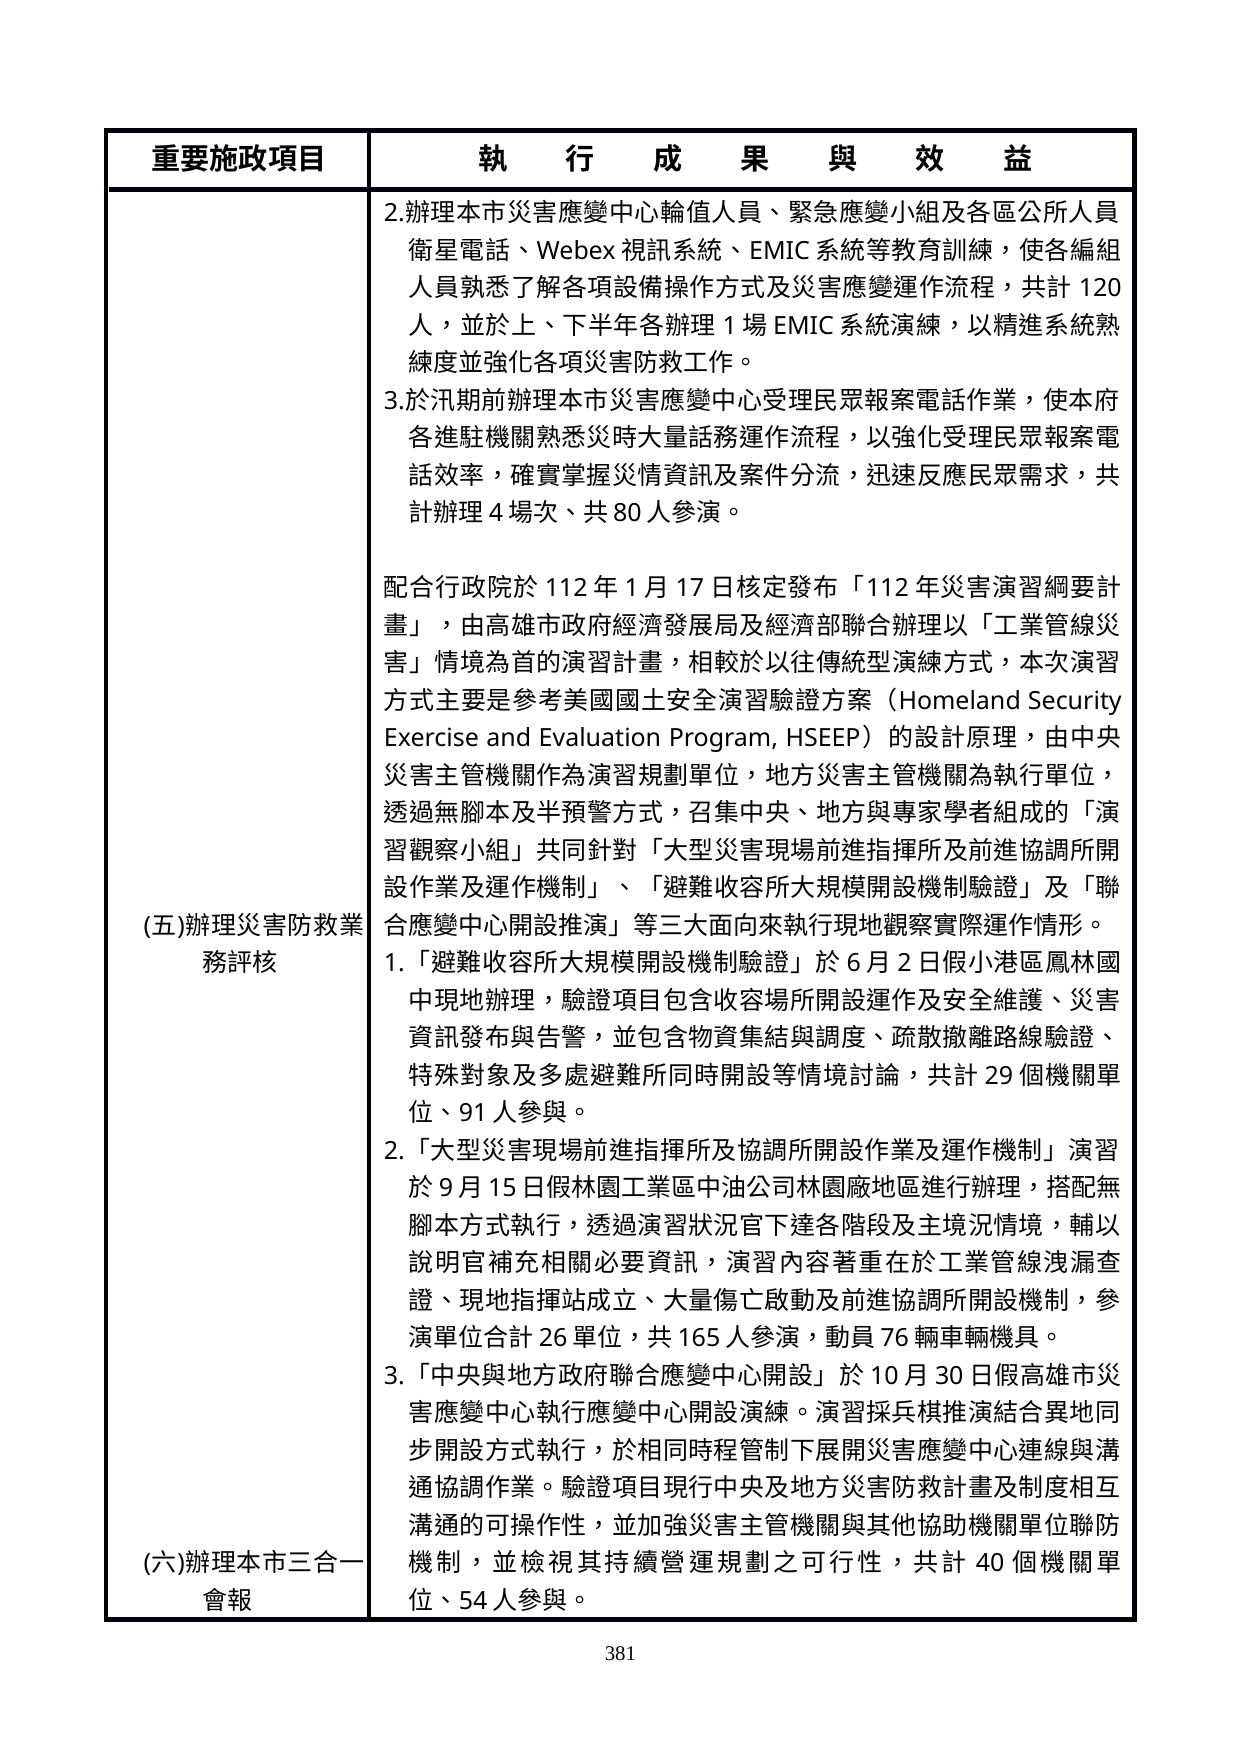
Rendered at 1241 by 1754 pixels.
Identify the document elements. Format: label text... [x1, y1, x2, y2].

table_cell (五)辦理災害防救業務評核 (六)辦理本市三合一會報 [108, 188, 367, 1617]
table_cell 2.辦理本市災害應變中心輪值人員、緊急應變小組及各區公所人員衛星電話、Webex視訊系統、EMIC系統等教育訓練，使各編組人員孰悉了解各項設備操作方式及災害應變運作流程，共計120人，並於上、下半年各辦理1場EMIC系統演練，以精進系統熟練度並強化各項災害防救工作。 3.於汛期前辦理本市災害應變中心受理民眾報案電話作業，使本府各進駐機關熟悉災時大量話務運作流程，以強化受理民眾報案電話效率，確實掌握災情資訊及案件分流，迅速反應民眾需求，共計辦理4場次、共80人參演。 配合行政院於112年1月17日核定發布「112年災害演習綱要計畫」，由高雄市政府經濟發展局及經濟部聯合辦理以「工業管線災害」情境為首的演習計畫，相較於以往傳統型演練方式，本次演習方式主要是參考美國國土安全演習驗證方案（Homeland Security Exercise and Evaluation Program, HSEEP）的設計原理，由中央災害主管機關作為演習規劃單位，地方災害主管機關為執行單位，透過無腳本及半預警方式，召集中央、地方與專家學者組成的「演習觀察小組」共同針對「大型災害現場前進指揮所及前進協調所開設作業及運作機制」、「避難收容所大規模開設機制驗證」及「聯合應變中心開設推演」等三大面向來執行現地觀察實際運作情形。 1.「避難收容所大規模開設機制驗證」於6月2日假小港區鳳林國中現地辦理，驗證項目包含收容場所開設運作及安全維護、災害資訊發布與告警，並包含物資集結與調度、疏散撤離路線驗證、特殊對象及多處避難所同時開設等情境討論，共計29個機關單位、91人參與。 2.「大型災害現場前進指揮所及協調所開設作業及運作機制」演習於9月15日假林園工業區中油公司林園廠地區進行辦理，搭配無腳本方式執行，透過演習狀況官下達各階段及主境況情境，輔以說明官補充相關必要資訊，演習內容著重在於工業管線洩漏查證、現地指揮站成立、大量傷亡啟動及前進協調所開設機制，參演單位合計26單位，共165人參演，動員76輛車輛機具。 3.「中央與地方政府聯合應變中心開設」於10月30日假高雄市災害應變中心執行應變中心開設演練。演習採兵棋推演結合異地同步開設方式執行，於相同時程管制下展開災害應變中心連線與溝通協調作業。驗證項目現行中央及地方災害防救計畫及制度相互溝通的可操作性，並加強災害主管機關與其他協助機關單位聯防機制，並檢視其持續營運規劃之可行性，共計40個機關單位、54人參與。 [371, 192, 1132, 1617]
table_header 執 行 成 果 與 效 益 [371, 133, 1132, 187]
table_header 重要施政項目 [108, 133, 367, 187]
